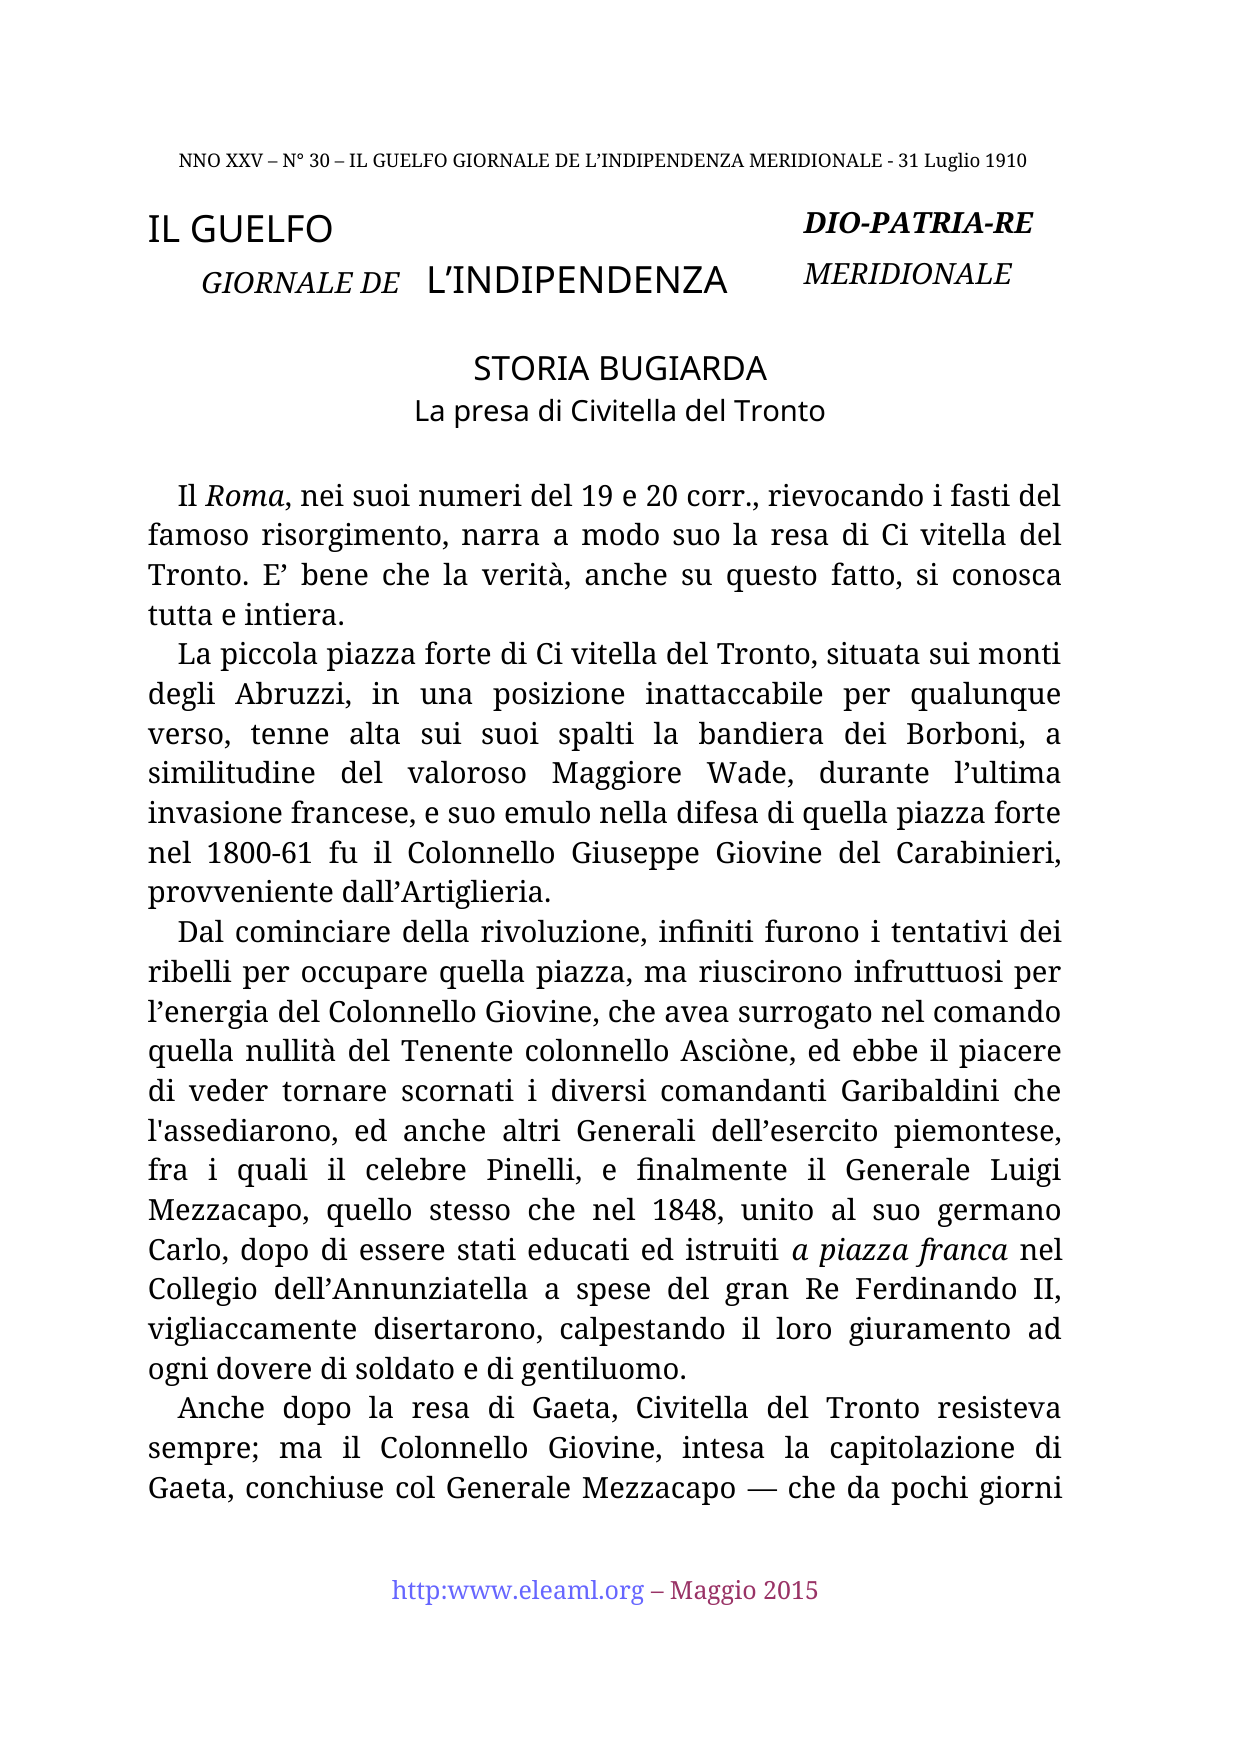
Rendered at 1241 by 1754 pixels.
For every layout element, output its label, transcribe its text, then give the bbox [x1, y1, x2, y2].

text Il Roma, nei suoi numeri del 19 e 20 corr., rievocando i fasti del famoso risorgimento, narra a modo suo la resa di Ci vitella del Tronto. E’ bene che la verità, anche su questo fatto, si conosca tutta e intiera. [148, 475, 1063, 634]
table_cell GIORNALE DE L’INDIPENDENZA [136, 254, 792, 305]
text La piccola piazza forte di Ci vitella del Tronto, situata sui monti degli Abruzzi, in una posizione inattaccabile per qualunque verso, tenne alta sui suoi spalti la bandiera dei Borboni, a similitudine del valoroso Maggiore Wade, durante l’ultima invasione francese, e suo emulo nella difesa di quella piazza forte nel 1800-61 fu il Colonnello Giuseppe Giovine del Carabinieri, provveniente dall’Artiglieria. [148, 634, 1063, 911]
text Dal cominciare della rivoluzione, infiniti furono i tentativi dei ribelli per occupare quella piazza, ma riuscirono infruttuosi per l’energia del Colonnello Giovine, che avea surrogato nel comando quella nullità del Tenente colonnello Asciòne, ed ebbe il piacere di veder tornare scornati i diversi comandanti Garibaldini che l'assediarono, ed anche altri Generali dell’esercito piemontese, fra i quali il celebre Pinelli, e finalmente il Generale Luigi Mezzacapo, quello stesso che nel 1848, unito al suo germano Carlo, dopo di essere stati educati ed istruiti a piazza franca nel Collegio dell’Annunziatella a spese del gran Re Ferdinando II, vigliaccamente disertarono, calpestando il loro giuramento ad ogni dovere di soldato e di gentiluomo. [148, 911, 1063, 1388]
text Anche dopo la resa di Gaeta, Civitella del Tronto resisteva sempre; ma il Colonnello Giovine, intesa la capitolazione di Gaeta, conchiuse col Generale Mezzacapo — che da pochi giorni [148, 1388, 1063, 1507]
text La presa di Civitella del Tronto [148, 390, 1063, 429]
table_header IL GUELFO [136, 203, 792, 254]
table_header DIO-PATRIA-RE [793, 203, 1074, 254]
text STORIA BUGIARDA [148, 344, 1063, 390]
table_cell MERIDIONALE [793, 254, 1074, 305]
